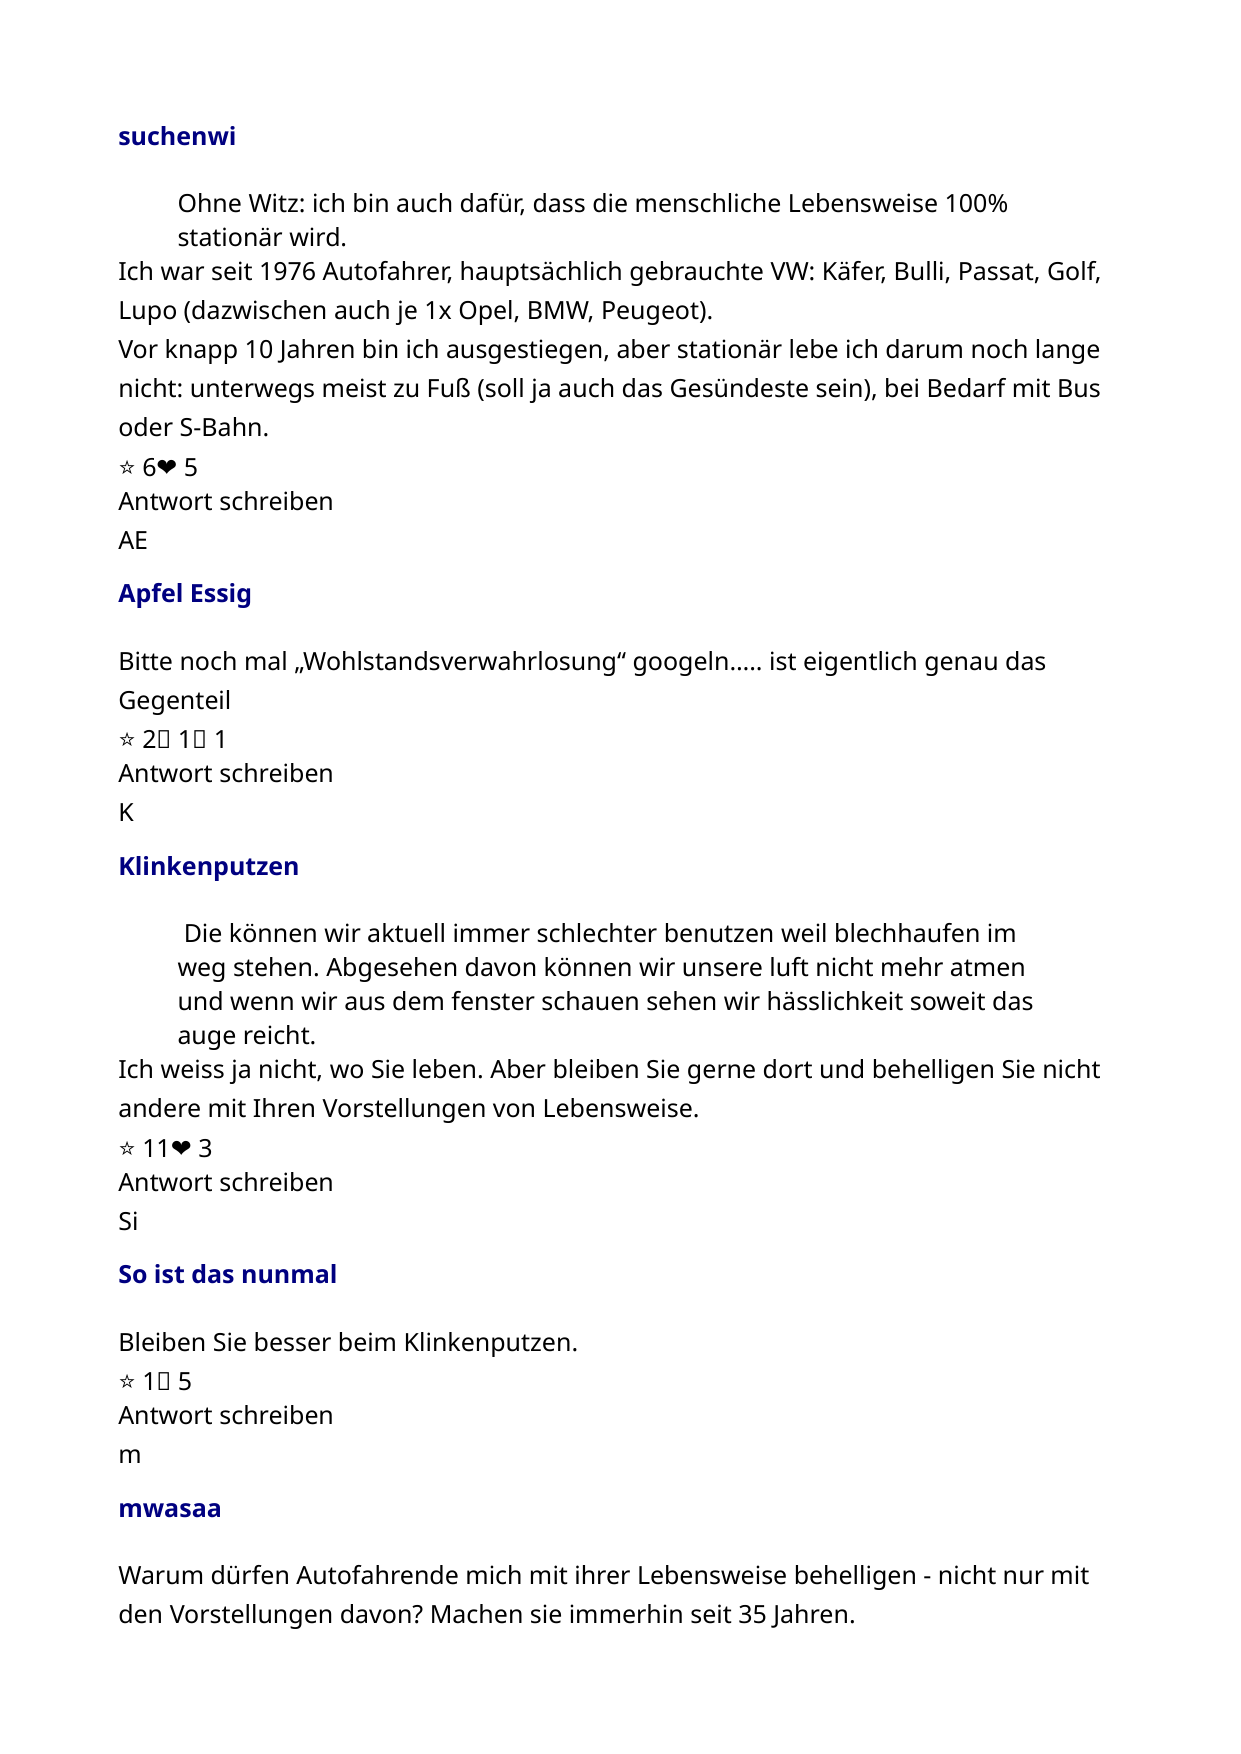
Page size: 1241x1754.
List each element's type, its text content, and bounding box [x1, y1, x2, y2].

subtitle Klinkenputzen [118, 848, 1122, 883]
subtitle Apfel Essig [118, 576, 1122, 610]
text Antwort schreiben [118, 1397, 1122, 1432]
text Warum dürfen Autofahrende mich mit ihrer Lebensweise behelligen - nicht nur mit den Vorstellungen davon? Machen sie immerhin seit 35 Jahren. [118, 1557, 1122, 1631]
text Antwort schreiben [118, 756, 1122, 790]
text Vor knapp 10 Jahren bin ich ausgestiegen, aber stationär lebe ich darum noch lange nicht: unterwegs meist zu Fuß (soll ja auch das Gesündeste sein), bei Bedarf mit Bus oder S-Bahn. [118, 332, 1122, 444]
text K [118, 795, 1122, 829]
subtitle suchenwi [118, 118, 1122, 152]
text AE [118, 522, 1122, 556]
text ⭐️ 1🤨 5 [118, 1363, 1122, 1397]
text m [118, 1437, 1122, 1471]
text Bitte noch mal „Wohlstandsverwahrlosung“ googeln….. ist eigentlich genau das Gegenteil [118, 643, 1122, 716]
text ⭐️ 6❤️ 5 [118, 449, 1122, 483]
subtitle mwasaa [118, 1490, 1122, 1524]
text Ich war seit 1976 Autofahrer, hauptsächlich gebrauchte VW: Käfer, Bulli, Passat, Golf, Lupo (dazwischen auch je 1x Opel, BMW, Peugeot). [118, 253, 1122, 327]
text Si [118, 1203, 1122, 1237]
text ⭐️ 11❤️ 3 [118, 1130, 1122, 1164]
text ⭐️ 2🙁 1🤨 1 [118, 722, 1122, 756]
text Bleiben Sie besser beim Klinkenputzen. [118, 1324, 1122, 1358]
text Antwort schreiben [118, 483, 1122, 517]
text Antwort schreiben [118, 1164, 1122, 1198]
subtitle So ist das nunmal [118, 1257, 1122, 1291]
text Ich weiss ja nicht, wo Sie leben. Aber bleiben Sie gerne dort und behelligen Sie nicht andere mit Ihren Vorstellungen von Lebensweise. [118, 1052, 1122, 1125]
text Ohne Witz: ich bin auch dafür, dass die menschliche Lebensweise 100% stationär wird. [177, 185, 1063, 253]
text Die können wir aktuell immer schlechter benutzen weil blechhaufen im weg stehen. Abgesehen davon können wir unsere luft nicht mehr atmen und wenn wir aus dem fenster schauen sehen wir hässlichkeit soweit das auge reicht. [177, 916, 1063, 1052]
